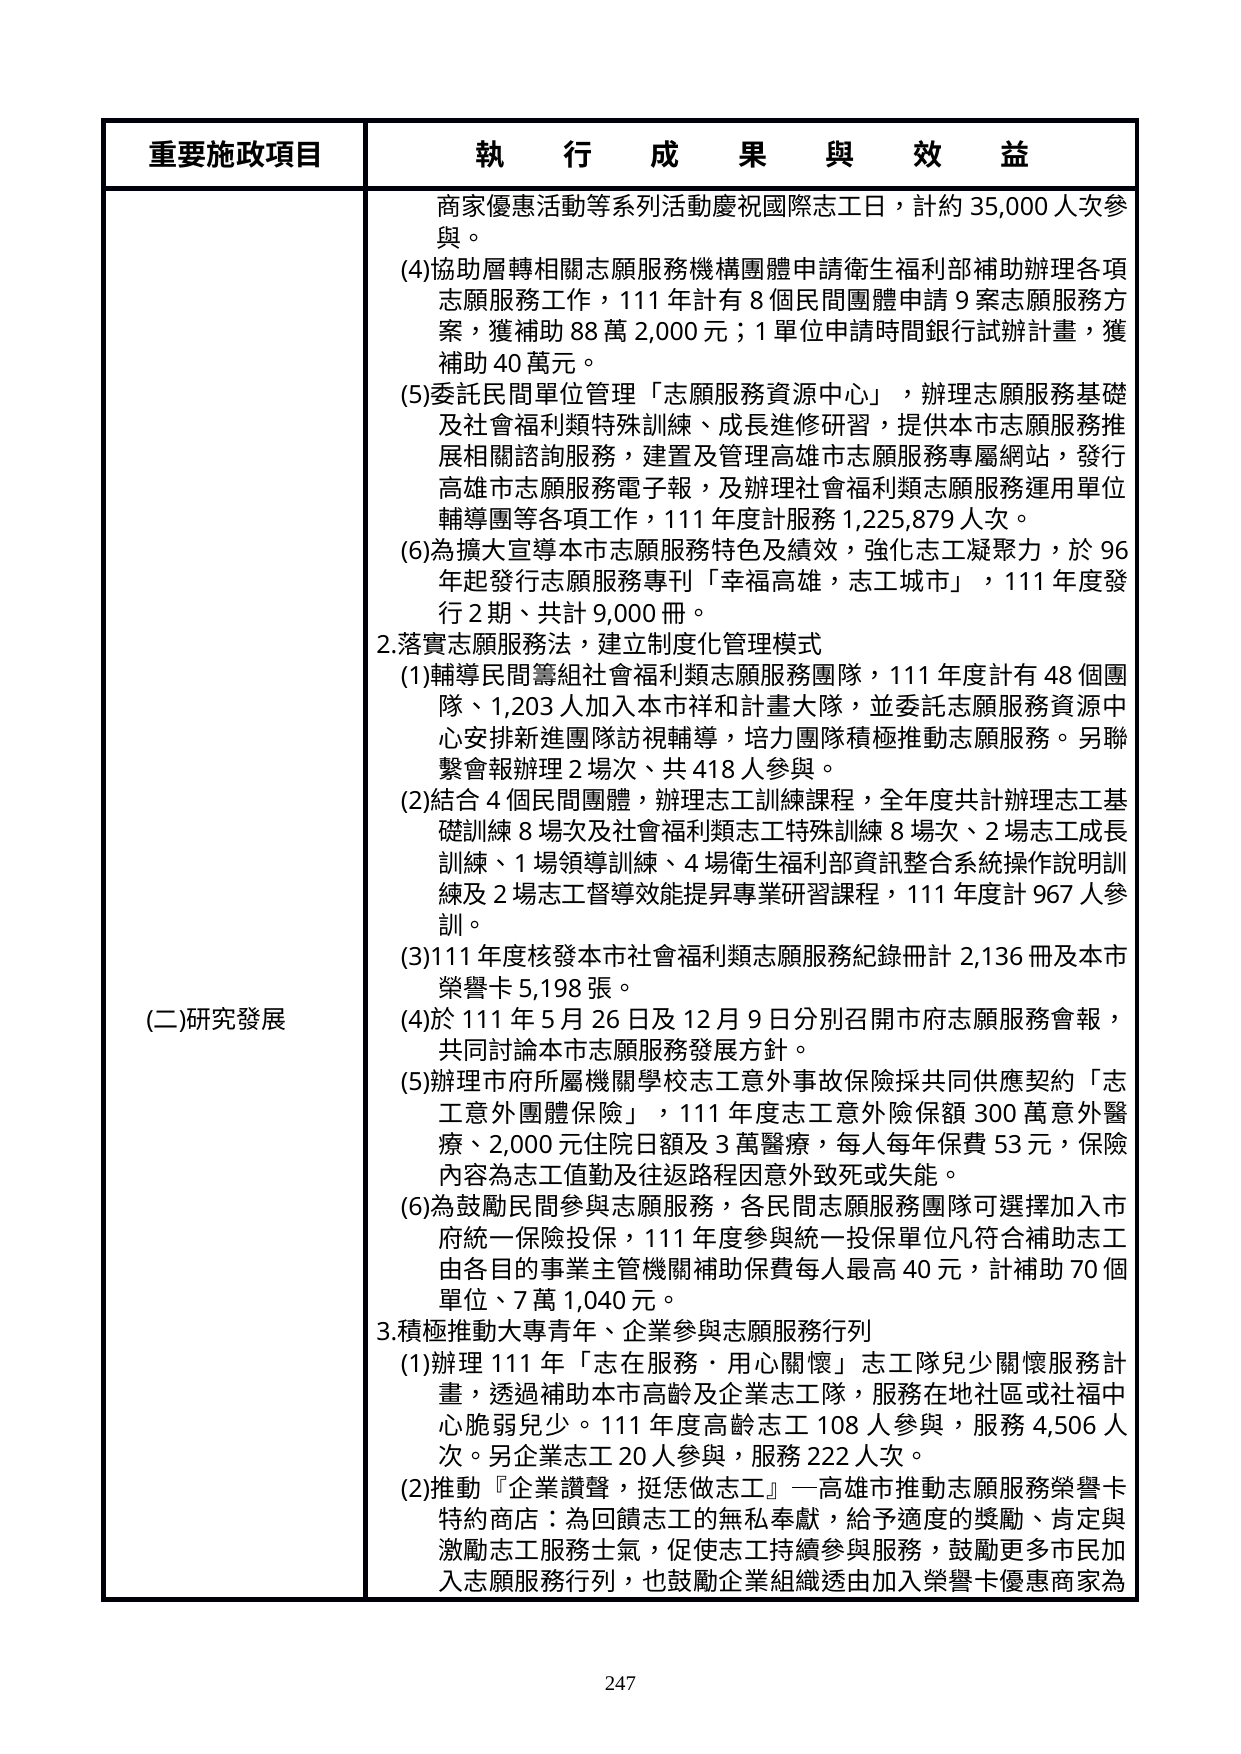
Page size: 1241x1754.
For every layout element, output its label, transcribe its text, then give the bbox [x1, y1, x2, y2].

table_header 重要施政項目 [106, 123, 363, 186]
table_header 執 行 成 果 與 效 益 [368, 123, 1135, 186]
table_cell 商家優惠活動等系列活動慶祝國際志工日，計約35,000人次參與。 (4)協助層轉相關志願服務機構團體申請衛生福利部補助辦理各項志願服務工作，111年計有8個民間團體申請9案志願服務方案，獲補助88萬2,000元；1單位申請時間銀行試辦計畫，獲補助40萬元。 (5)委託民間單位管理「志願服務資源中心」，辦理志願服務基礎及社會福利類特殊訓練、成長進修研習，提供本市志願服務推展相關諮詢服務，建置及管理高雄市志願服務專屬網站，發行高雄市志願服務電子報，及辦理社會福利類志願服務運用單位輔導團等各項工作，111年度計服務1,225,879人次。 (6)為擴大宣導本市志願服務特色及績效，強化志工凝聚力，於96年起發行志願服務專刊「幸福高雄，志工城市」，111年度發行2期、共計9,000冊。 2.落實志願服務法，建立制度化管理模式 (1)輔導民間籌組社會福利類志願服務團隊，111年度計有48個團隊、1,203人加入本市祥和計畫大隊，並委託志願服務資源中心安排新進團隊訪視輔導，培力團隊積極推動志願服務。另聯繫會報辦理2場次、共418人參與。 (2)結合4個民間團體，辦理志工訓練課程，全年度共計辦理志工基礎訓練8場次及社會福利類志工特殊訓練8場次、2場志工成長訓練、1場領導訓練、4場衛生福利部資訊整合系統操作說明訓練及2場志工督導效能提昇專業研習課程，111年度計967人參訓。 (3)111年度核發本市社會福利類志願服務紀錄冊計2,136冊及本市榮譽卡5,198張。 (4)於111年5月26日及12月9日分別召開市府志願服務會報，共同討論本市志願服務發展方針。 (5)辦理市府所屬機關學校志工意外事故保險採共同供應契約「志工意外團體保險」，111年度志工意外險保額300萬意外醫療、2,000元住院日額及3萬醫療，每人每年保費53元，保險內容為志工值勤及往返路程因意外致死或失能。 (6)為鼓勵民間參與志願服務，各民間志願服務團隊可選擇加入市府統一保險投保，111年度參與統一投保單位凡符合補助志工由各目的事業主管機關補助保費每人最高40元，計補助70個單位、7萬1,040元。 3.積極推動大專青年、企業參與志願服務行列 (1)辦理111年「志在服務．用心關懷」志工隊兒少關懷服務計畫，透過補助本市高齡及企業志工隊，服務在地社區或社福中心脆弱兒少。111年度高齡志工108人參與，服務4,506人次。另企業志工20人參與，服務222人次。 (2)推動『企業讚聲，挺恁做志工』─高雄市推動志願服務榮譽卡特約商店：為回饋志工的無私奉獻，給予適度的獎勵、肯定與激勵志工服務士氣，促使志工持續參與服務，鼓勵更多市民加入志願服務行列，也鼓勵企業組織透由加入榮譽卡優惠商家為 [368, 191, 1135, 1597]
table_cell (二)研究發展 [106, 191, 363, 1597]
